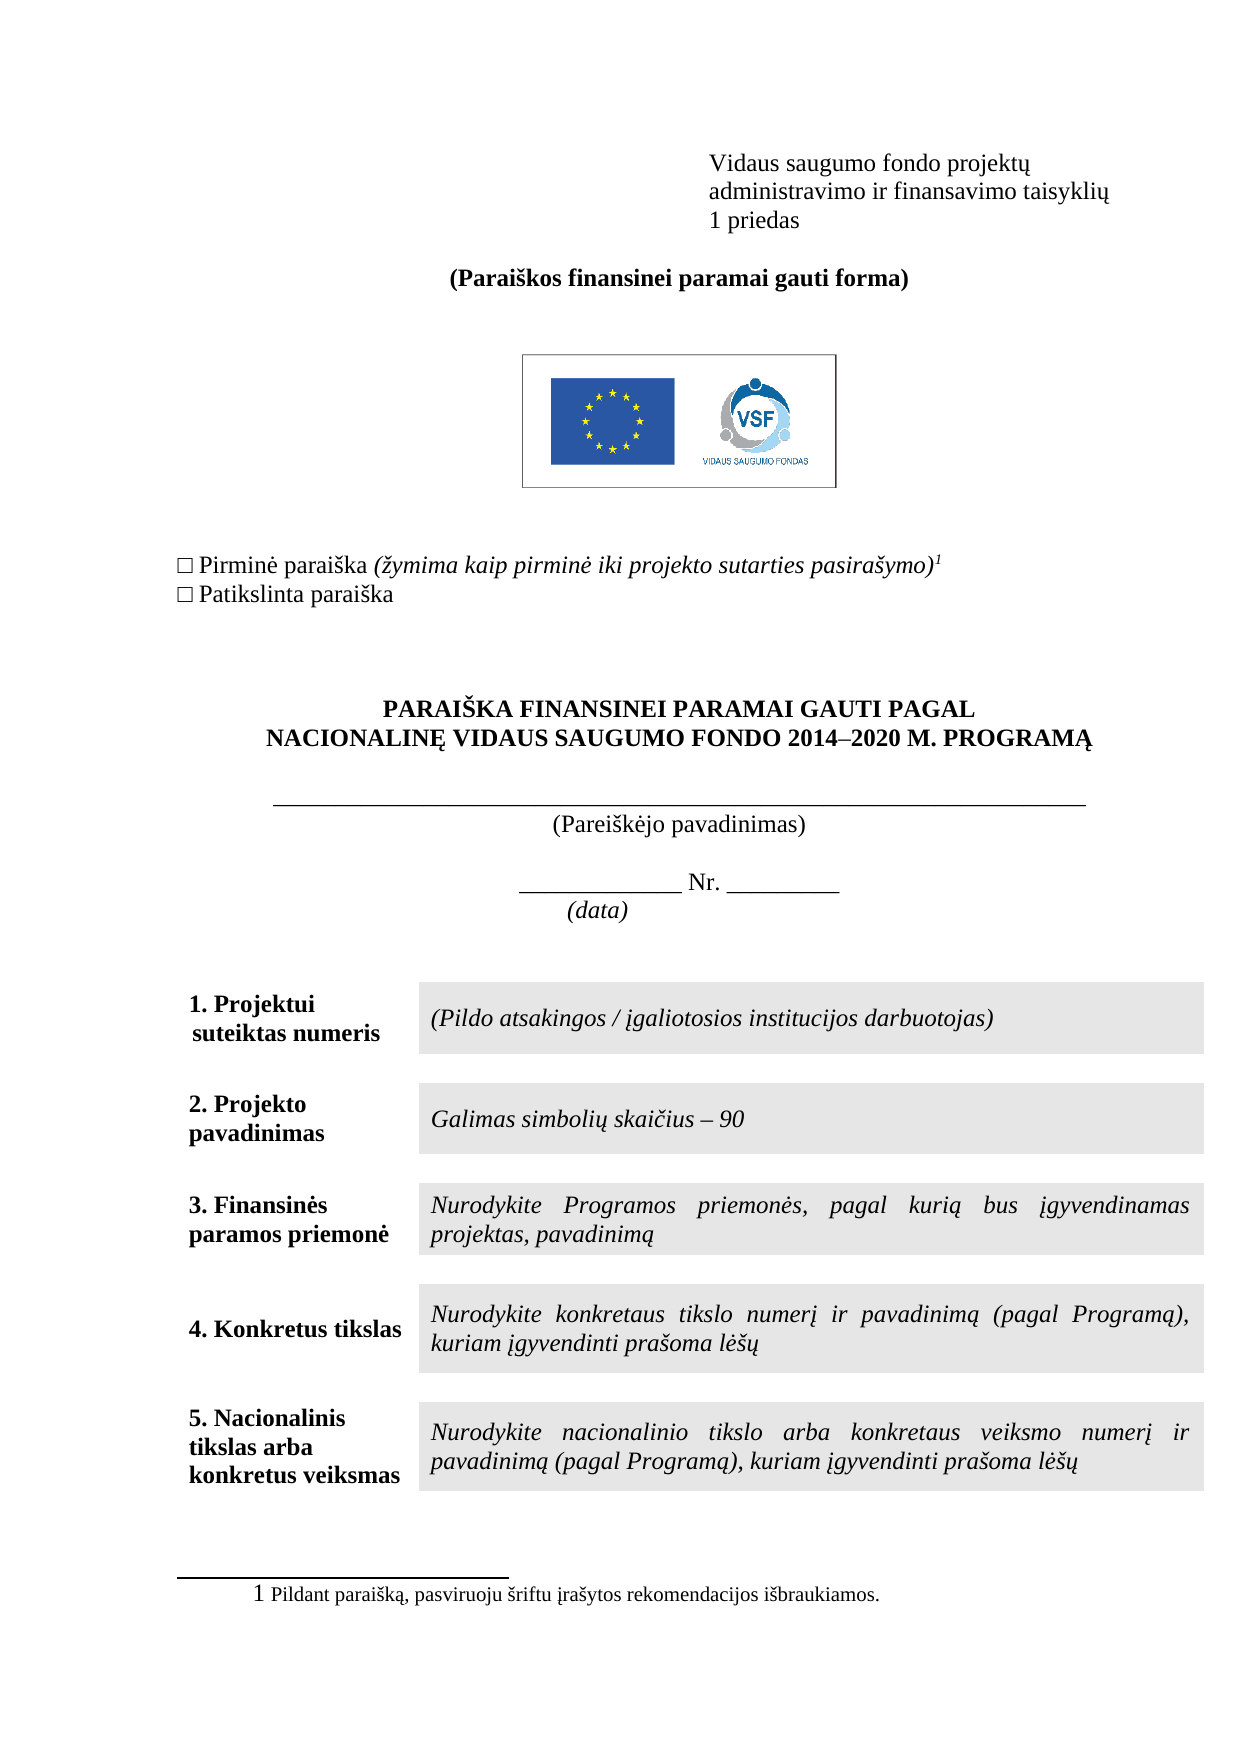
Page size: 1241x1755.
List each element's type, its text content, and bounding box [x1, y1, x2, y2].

table_header Nurodykite nacionalinio tikslo arba konkretaus veiksmo numerį ir pavadinimą (pagal Programą), kuriam įgyvendinti prašoma lėšų [419, 1402, 1204, 1491]
text (data) [177, 896, 1181, 924]
text □ Patikslinta paraiška [177, 579, 1181, 608]
text Vidaus saugumo fondo projektų administravimo ir finansavimo taisyklių [709, 148, 1181, 205]
text _________________________________________________________________ [177, 781, 1181, 809]
table_header 2. Projekto pavadinimas [177, 1083, 419, 1154]
table_header Nurodykite Programos priemonės, pagal kurią bus įgyvendinamas projektas, pavadinimą [419, 1183, 1204, 1255]
table_header 1. Projektui suteiktas numeris [177, 982, 419, 1054]
text (Pareiškėjo pavadinimas) [177, 809, 1181, 838]
text □ Pirminė paraiška (žymima kaip pirminė iki projekto sutarties pasirašymo) [177, 522, 1181, 579]
text (Paraiškos finansinei paramai gauti forma) [177, 263, 1181, 291]
table_header (Pildo atsakingos / įgaliotosios institucijos darbuotojas) [419, 982, 1204, 1054]
table_header 5. Nacionalinis tikslas arba konkretus veiksmas [177, 1402, 419, 1491]
text _____________ Nr. _________ [177, 867, 1181, 896]
table_header Galimas simbolių skaičius – 90 [419, 1083, 1204, 1154]
text PARAIŠKA FINANSINEI PARAMAI GAUTI PAGAL [177, 694, 1181, 723]
table_header Nurodykite konkretaus tikslo numerį ir pavadinimą (pagal Programą), kuriam įgyvendinti prašoma lėšų [419, 1284, 1204, 1373]
text Pildant paraišką, pasviruoju šriftu įrašytos rekomendacijos išbraukiamos. [177, 1578, 1181, 1606]
table_header 4. Konkretus tikslas [177, 1284, 419, 1373]
text 1 priedas [709, 205, 1181, 234]
text NACIONALINĘ VIDAUS SAUGUMO FONDO 2014–2020 M. PROGRAMĄ [177, 723, 1181, 752]
table_header 3. Finansinės paramos priemonė [177, 1183, 419, 1255]
